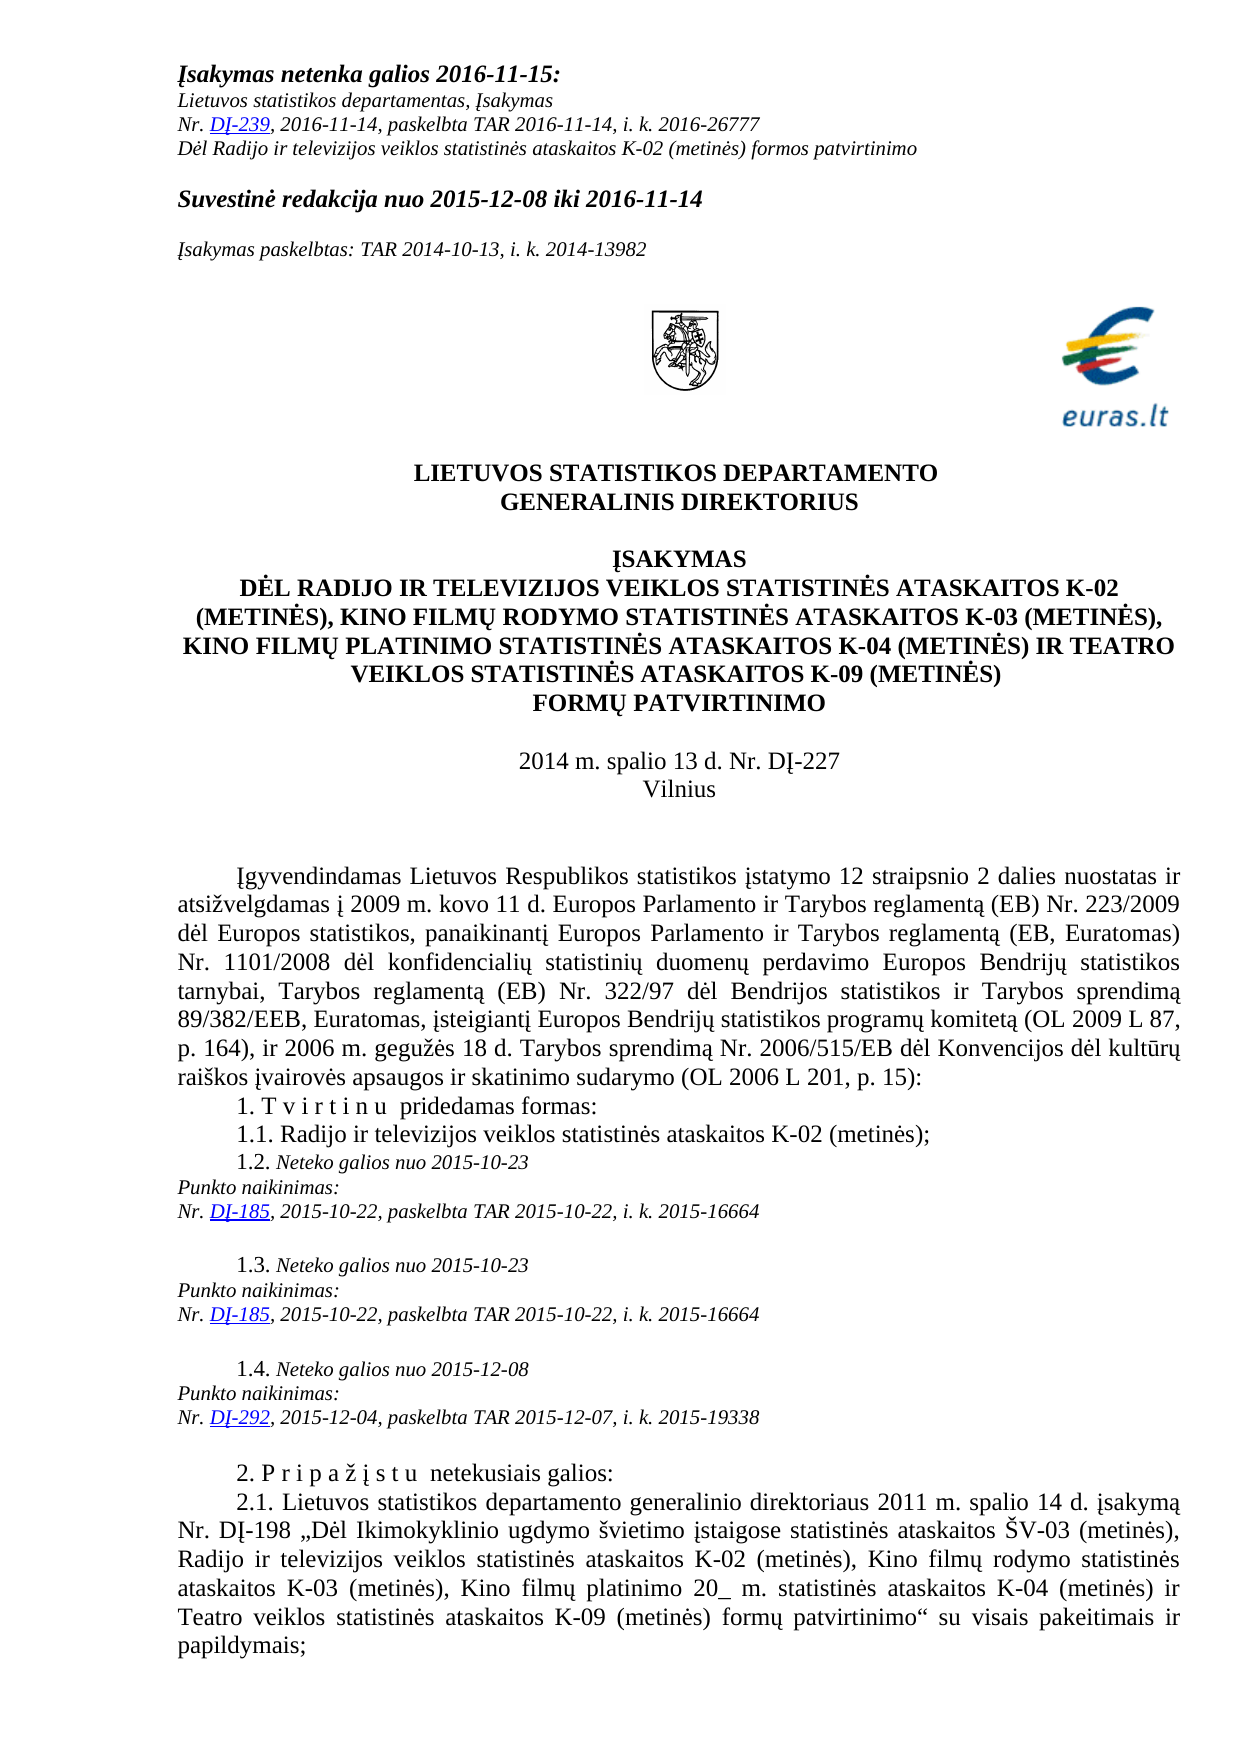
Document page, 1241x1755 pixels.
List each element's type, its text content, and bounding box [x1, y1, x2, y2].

text 1. Tvirtinu pridedamas formas: [236, 1091, 1181, 1119]
text Nr. DĮ-292, 2015-12-04, paskelbta TAR 2015-12-07, i. k. 2015-19338 [177, 1405, 1181, 1429]
text 2.1. Lietuvos statistikos departamento generalinio direktoriaus 2011 m. spalio 14 d. įsakymą Nr. DĮ-198 „Dėl Ikimokyklinio ugdymo švietimo įstaigose statistinės ataskaitos ŠV-03 (metinės), Radijo ir televizijos veiklos statistinės ataskaitos K-02 (metinės), Kino filmų rodymo statistinės ataskaitos K-03 (metinės), Kino filmų platinimo 20_ m. statistinės ataskaitos K-04 (metinės) ir Teatro veiklos statistinės ataskaitos K-09 (metinės) formų patvirtinimo“ su visais pakeitimais ir papildymais; [177, 1487, 1181, 1659]
text GENERALINIS DIREKTORIUS [177, 487, 1181, 516]
text Įgyvendindamas Lietuvos Respublikos statistikos įstatymo 12 straipsnio 2 dalies nuostatas ir atsižvelgdamas į 2009 m. kovo 11 d. Europos Parlamento ir Tarybos reglamentą (EB) Nr. 223/2009 dėl Europos statistikos, panaikinantį Europos Parlamento ir Tarybos reglamentą (EB, Euratomas) Nr. 1101/2008 dėl konfidencialių statistinių duomenų perdavimo Europos Bendrijų statistikos tarnybai, Tarybos reglamentą (EB) Nr. 322/97 dėl Bendrijos statistikos ir Tarybos sprendimą 89/382/EEB, Euratomas, įsteigiantį Europos Bendrijų statistikos programų komitetą (OL 2009 L 87, p. 164), ir 2006 m. gegužės 18 d. Tarybos sprendimą Nr. 2006/515/EB dėl Konvencijos dėl kultūrų raiškos įvairovės apsaugos ir skatinimo sudarymo (OL 2006 L 201, p. 15): [177, 861, 1181, 1091]
text 2. Pripažįstu netekusiais galios: [236, 1458, 1181, 1487]
text Dėl Radijo ir televizijos veiklos statistinės ataskaitos K-02 (metinės) formos patvirtinimo [177, 136, 1181, 160]
text Punkto naikinimas: [177, 1381, 1181, 1405]
text FORMŲ PATVIRTINIMO [177, 688, 1181, 717]
text Punkto naikinimas: [177, 1174, 1181, 1199]
text Nr. DĮ-185, 2015-10-22, paskelbta TAR 2015-10-22, i. k. 2015-16664 [177, 1199, 1181, 1223]
text 2014 m. spalio 13 d. Nr. DĮ-227 [177, 746, 1181, 774]
text Nr. DĮ-239, 2016-11-14, paskelbta TAR 2016-11-14, i. k. 2016-26777 [177, 112, 1181, 136]
text 1.1. Radijo ir televizijos veiklos statistinės ataskaitos K-02 (metinės); [177, 1119, 1181, 1148]
text Punkto naikinimas: [177, 1278, 1181, 1302]
text 1.4. Neteko galios nuo 2015-12-08 [177, 1355, 1181, 1381]
text LIETUVOS STATISTIKOS DEPARTAMENTO [177, 458, 1181, 487]
text 1.3. Neteko galios nuo 2015-10-23 [177, 1251, 1181, 1278]
text Suvestinė redakcija nuo 2015-12-08 iki 2016-11-14 [177, 184, 1181, 213]
text Nr. DĮ-185, 2015-10-22, paskelbta TAR 2015-10-22, i. k. 2015-16664 [177, 1302, 1181, 1326]
text Lietuvos statistikos departamentas, Įsakymas [177, 88, 1181, 112]
text Įsakymas paskelbtas: TAR 2014-10-13, i. k. 2014-13982 [177, 237, 1181, 261]
text ĮSAKYMAS [177, 544, 1181, 573]
text 1.2. Neteko galios nuo 2015-10-23 [177, 1148, 1181, 1174]
text Įsakymas netenka galios 2016-11-15: [177, 59, 1181, 88]
text Vilnius [177, 774, 1181, 803]
text DĖL RADIJO IR TELEVIZIJOS VEIKLOS STATISTINĖS ATASKAITOS K-02 (METINĖS), KINO FILMŲ RODYMO STATISTINĖS ATASKAITOS K-03 (METINĖS), KINO FILMŲ PLATINIMO STATISTINĖS ATASKAITOS K-04 (METINĖS) IR TEATRO VEIKLOS STATISTINĖS ATASKAITOS K-09 (METINĖS) [177, 573, 1181, 688]
